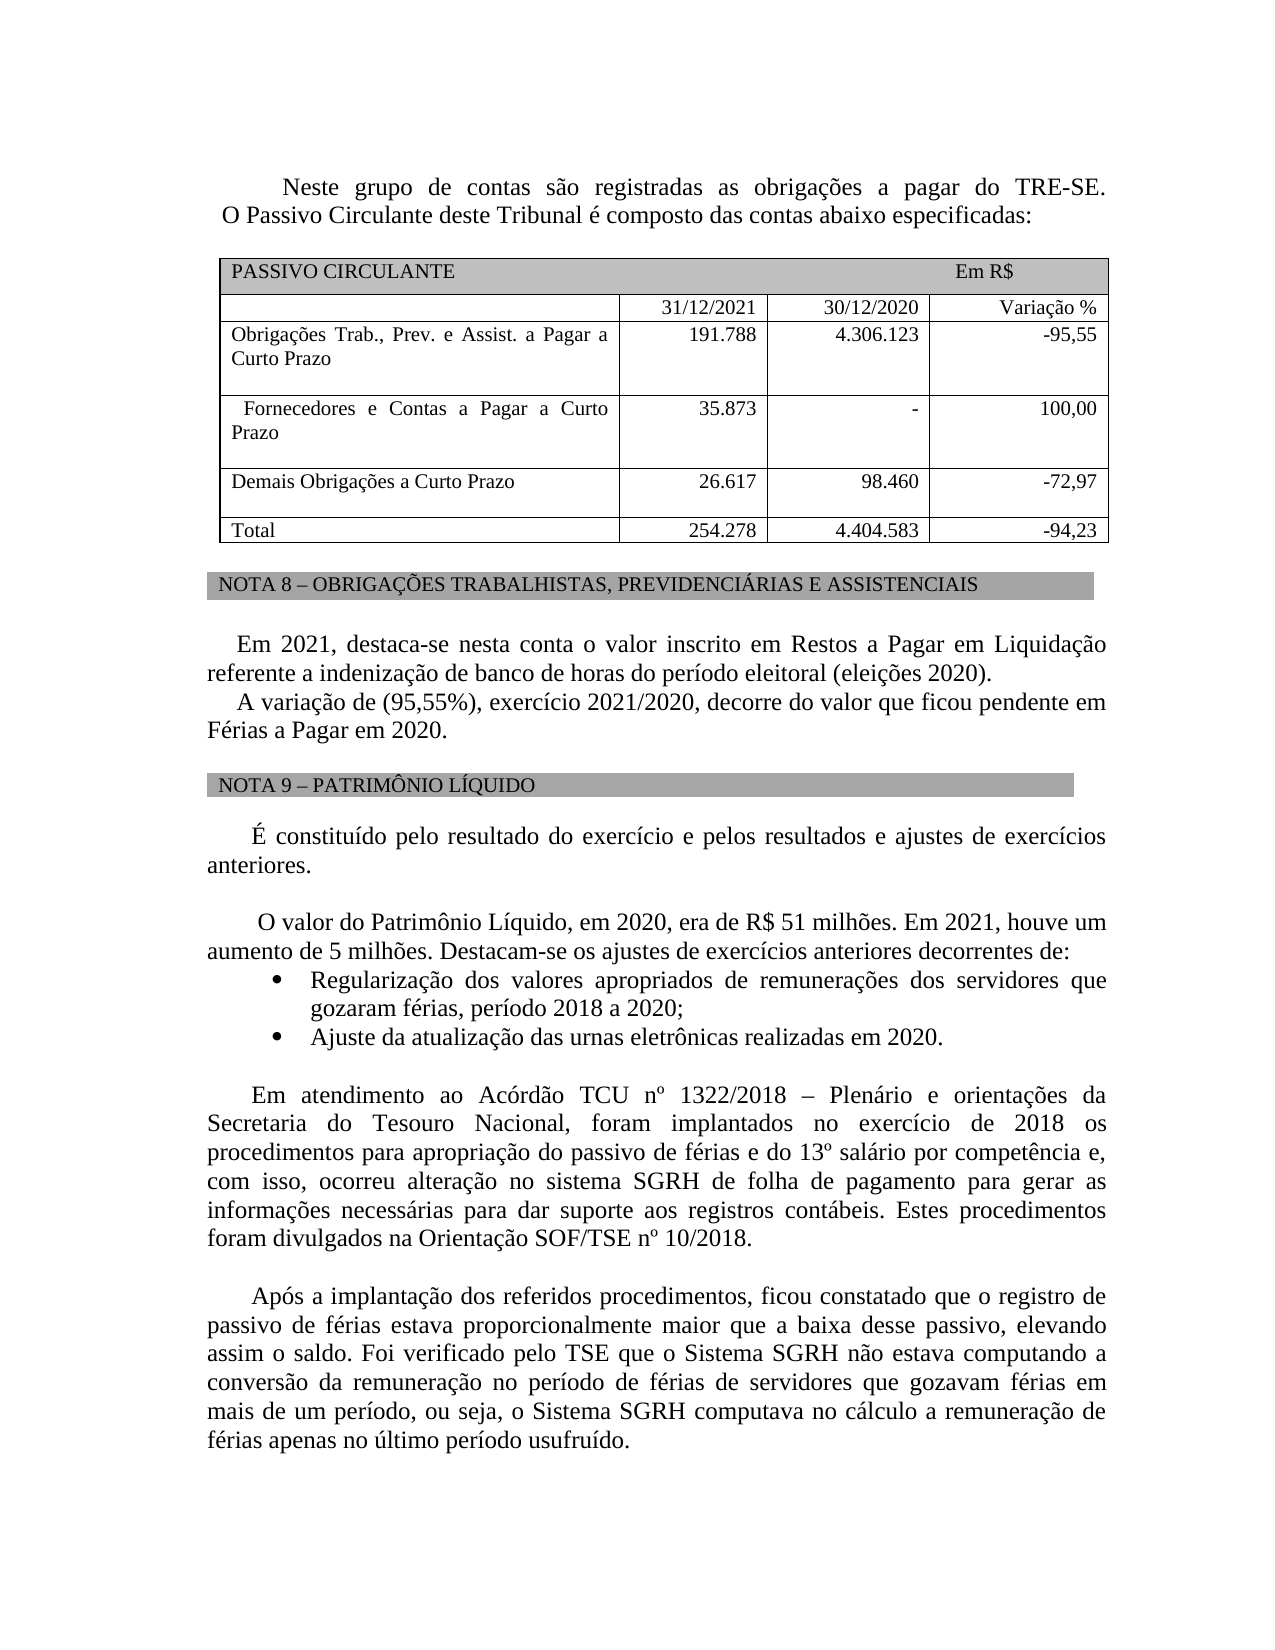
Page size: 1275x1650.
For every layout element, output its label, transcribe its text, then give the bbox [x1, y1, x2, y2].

table_cell Fornecedores e Contas a Pagar a Curto Prazo [221, 396, 619, 468]
text O valor do Patrimônio Líquido, em 2020, era de R$ 51 milhões. Em 2021, houve um aumento de 5 milhões. Destacam-se os ajustes de exercícios anteriores decorrentes de: [207, 907, 1107, 965]
text Após a implantação dos referidos procedimentos, ficou constatado que o registro de passivo de férias estava proporcionalmente maior que a baixa desse passivo, elevando assim o saldo. Foi verificado pelo TSE que o Sistema SGRH não estava computando a conversão da remuneração no período de férias de servidores que gozavam férias em mais de um período, ou seja, o Sistema SGRH computava no cálculo a remuneração de férias apenas no último período usufruído. [207, 1281, 1107, 1453]
table_cell 31/12/2021 [620, 295, 767, 321]
table_cell 254.278 [620, 518, 767, 542]
table_header NOTA 9 – PATRIMÔNIO LÍQUIDO [207, 773, 1074, 797]
table_cell 191.788 [620, 322, 767, 394]
list Ajuste da atualização das urnas eletrônicas realizadas em 2020. [273, 1022, 1107, 1051]
table_cell -95,55 [930, 322, 1108, 394]
table_cell -94,23 [930, 518, 1108, 542]
table_cell Variação % [930, 295, 1108, 321]
table_cell Obrigações Trab., Prev. e Assist. a Pagar a Curto Prazo [221, 322, 619, 394]
text Em atendimento ao Acórdão TCU nº 1322/2018 – Plenário e orientações da Secretaria do Tesouro Nacional, foram implantados no exercício de 2018 os procedimentos para apropriação do passivo de férias e do 13º salário por competência e, com isso, ocorreu alteração no sistema SGRH de folha de pagamento para gerar as informações necessárias para dar suporte aos registros contábeis. Estes procedimentos foram divulgados na Orientação SOF/TSE nº 10/2018. [207, 1080, 1107, 1252]
table_cell [221, 295, 619, 321]
table_cell Demais Obrigações a Curto Prazo [221, 469, 619, 517]
text Em 2021, destaca-se nesta conta o valor inscrito em Restos a Pagar em Liquidação referente a indenização de banco de horas do período eleitoral (eleições 2020). [207, 629, 1107, 687]
text Neste grupo de contas são registradas as obrigações a pagar do TRE-SE. O Passivo Circulante deste Tribunal é composto das contas abaixo especificadas: [222, 172, 1107, 229]
table_cell 26.617 [620, 469, 767, 517]
list Regularização dos valores apropriados de remunerações dos servidores que gozaram férias, período 2018 a 2020; [273, 965, 1107, 1022]
table_cell Total [221, 518, 619, 542]
table_cell 35.873 [620, 396, 767, 468]
table_header NOTA 8 – OBRIGAÇÕES TRABALHISTAS, PREVIDENCIÁRIAS E ASSISTENCIAIS [207, 572, 1094, 600]
text A variação de (95,55%), exercício 2021/2020, decorre do valor que ficou pendente em Férias a Pagar em 2020. [207, 687, 1107, 744]
table_cell 4.404.583 [768, 518, 929, 542]
table_cell -72,97 [930, 469, 1108, 517]
table_cell 100,00 [930, 396, 1108, 468]
table_cell 30/12/2020 [768, 295, 929, 321]
table_header PASSIVO CIRCULANTE Em R$ [221, 259, 1108, 294]
text É constituído pelo resultado do exercício e pelos resultados e ajustes de exercícios anteriores. [207, 821, 1107, 878]
table_cell - [768, 396, 929, 468]
table_cell 4.306.123 [768, 322, 929, 394]
table_cell 98.460 [768, 469, 929, 517]
